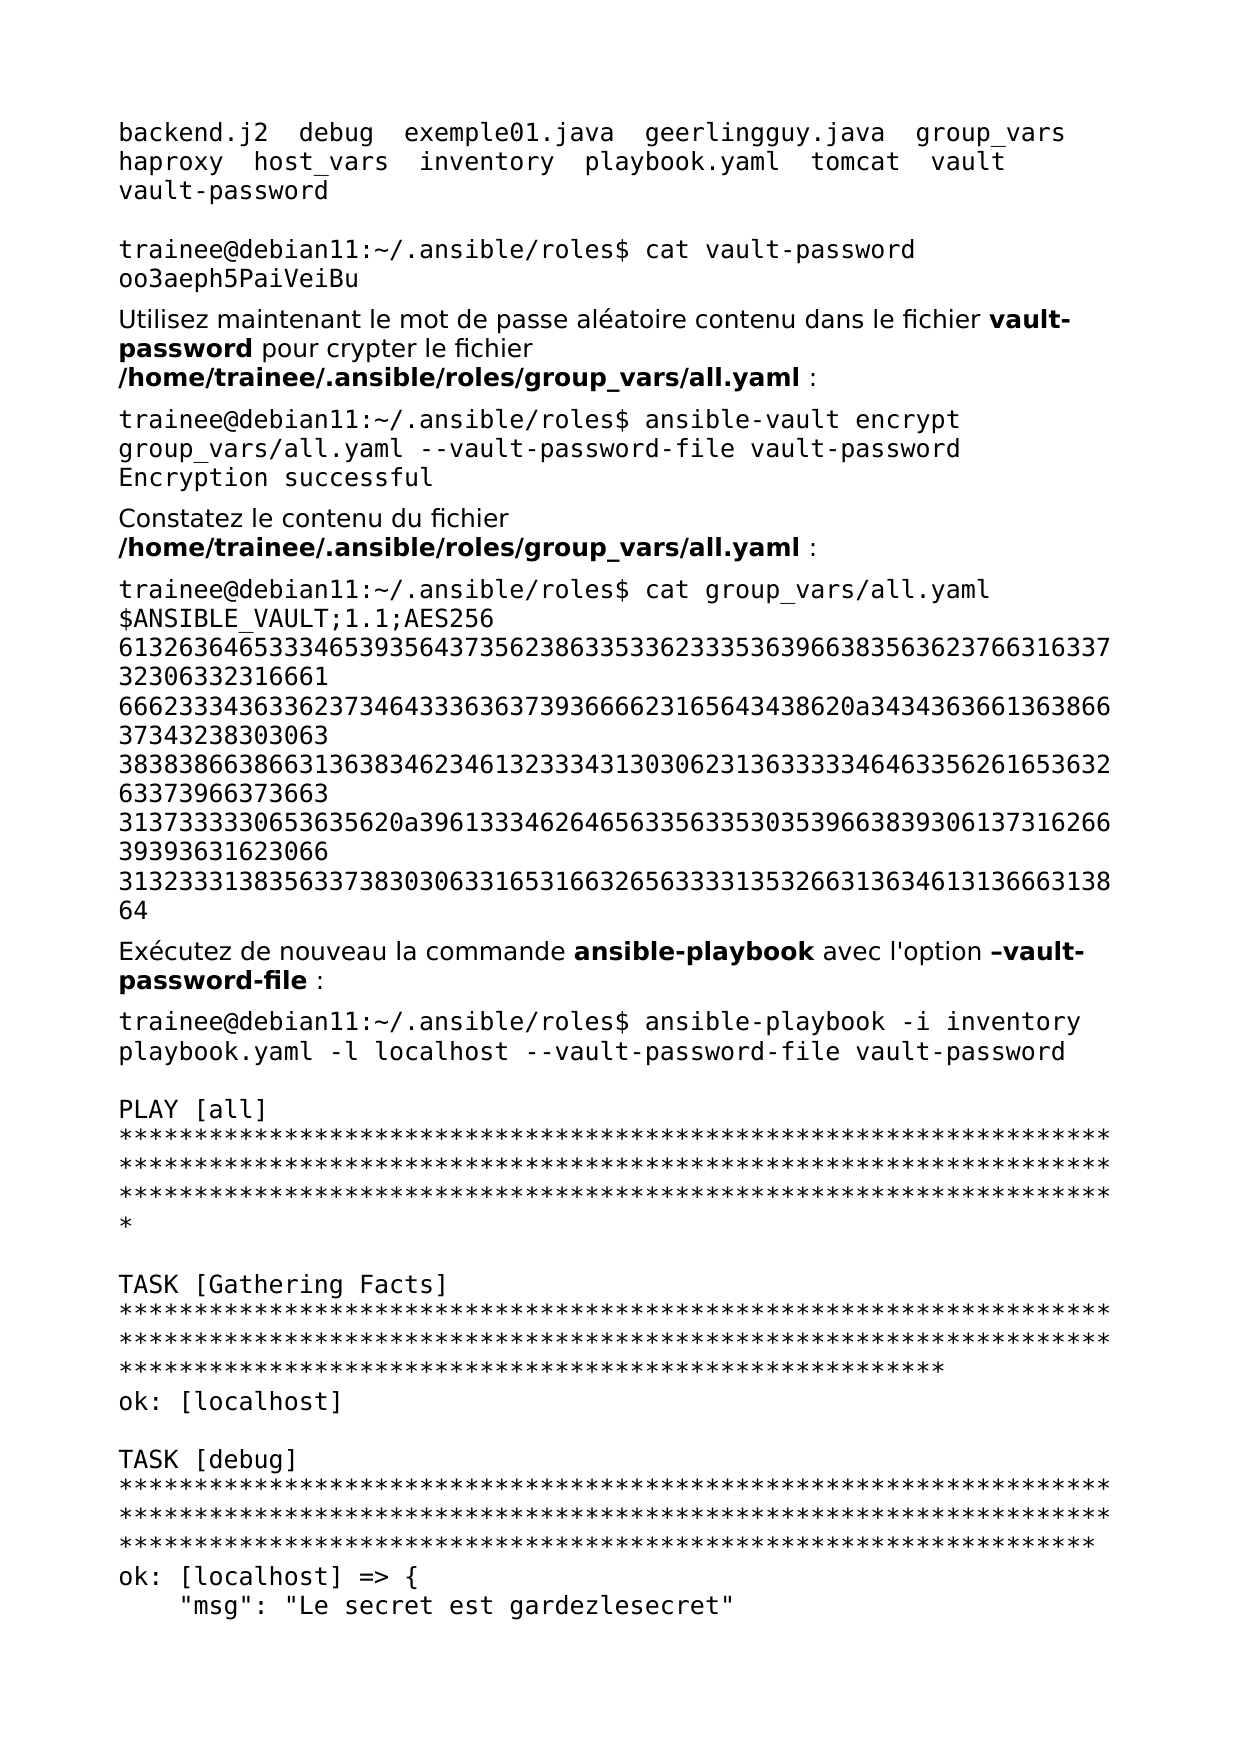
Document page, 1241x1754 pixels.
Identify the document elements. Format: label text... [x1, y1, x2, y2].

text Constatez le contenu du fichier /home/trainee/.ansible/roles/group_vars/all.yaml : [118, 504, 1122, 562]
text Exécutez de nouveau la commande ansible-playbook avec l'option –vault-password-file : [118, 937, 1122, 995]
text trainee@debian11:~/.ansible/roles$ cat group_vars/all.yaml $ANSIBLE_VAULT;1.1;AES256 61326364653334653935643735623863353362333536396638356362376631633732306332316661 6662333436336237346433363637393666623165643438620a343436366136386637343238303063 38383866386631363834623461323334313030623136333334646335626165363263373966373663 3137333330653635620a396133346264656335633530353966383930613731626639393631623066 31323331383563373830306331653166326563333135326631363461313666313864 [118, 575, 1122, 925]
text Utilisez maintenant le mot de passe aléatoire contenu dans le fichier vault-password pour crypter le fichier /home/trainee/.ansible/roles/group_vars/all.yaml : [118, 305, 1122, 392]
text backend.j2 debug exemple01.java geerlingguy.java group_vars haproxy host_vars inventory playbook.yaml tomcat vault vault-password trainee@debian11:~/.ansible/roles$ cat vault-password oo3aeph5PaiVeiBu [118, 118, 1122, 293]
text trainee@debian11:~/.ansible/roles$ ansible-vault encrypt group_vars/all.yaml --vault-password-file vault-password Encryption successful [118, 405, 1122, 492]
text trainee@debian11:~/.ansible/roles$ ansible-playbook -i inventory playbook.yaml -l localhost --vault-password-file vault-password PLAY [all] ******************************************************************************************************************************************************************************************************* TASK [Gathering Facts] ******************************************************************************************************************************************************************************************* ok: [localhost] TASK [debug] ***************************************************************************************************************************************************************************************************** ok: [localhost] => { "msg": "Le secret est gardezlesecret" [118, 1008, 1122, 1620]
